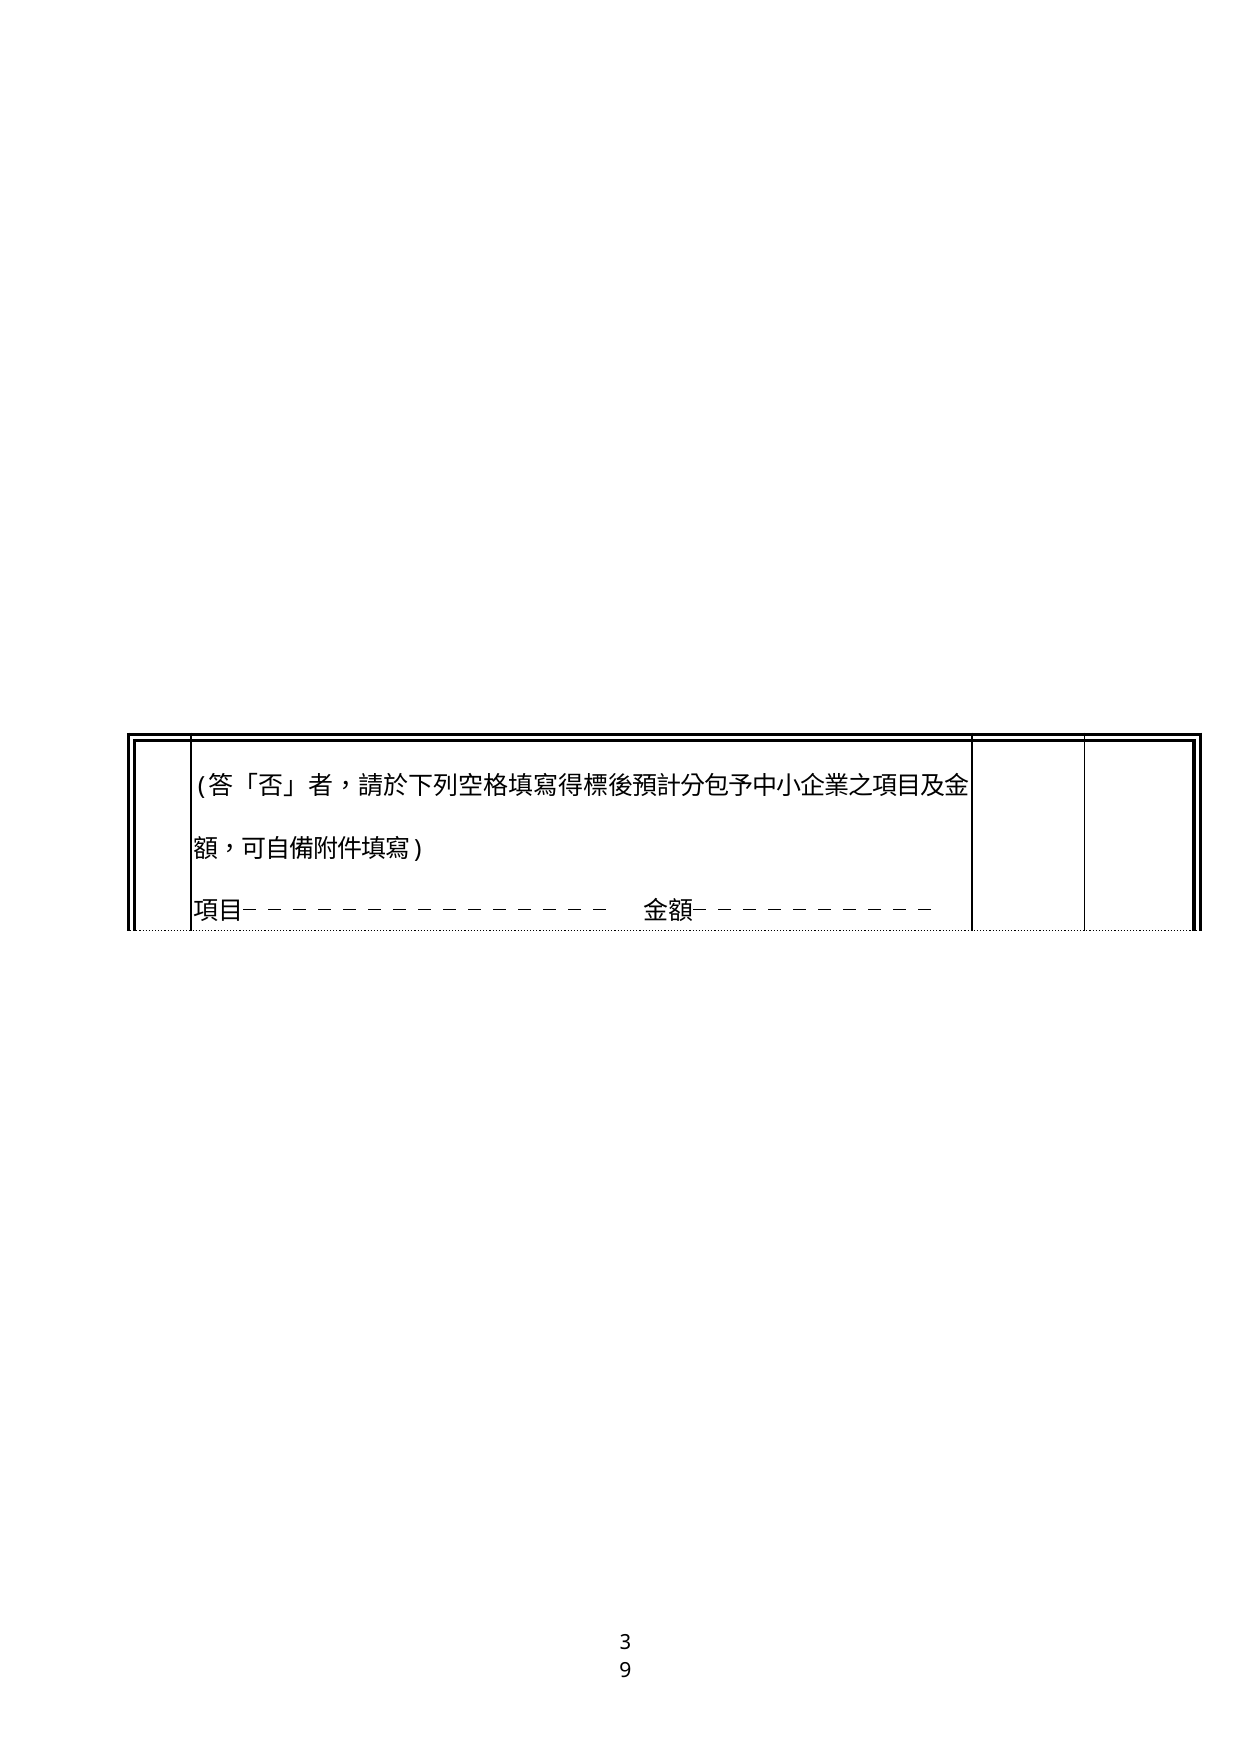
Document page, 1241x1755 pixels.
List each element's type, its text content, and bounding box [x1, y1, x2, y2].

table_header [1085, 736, 1197, 929]
table_header [973, 742, 1084, 929]
table_header [1085, 742, 1192, 929]
table_header [132, 736, 190, 929]
table_header (答「否」者，請於下列空格填寫得標後預計分包予中小企業之項目及金額，可自備附件填寫) 項目╴╴╴╴╴╴╴╴╴╴╴╴╴╴╴ 金額╴╴╴╴╴╴╴╴╴╴ [192, 742, 971, 929]
